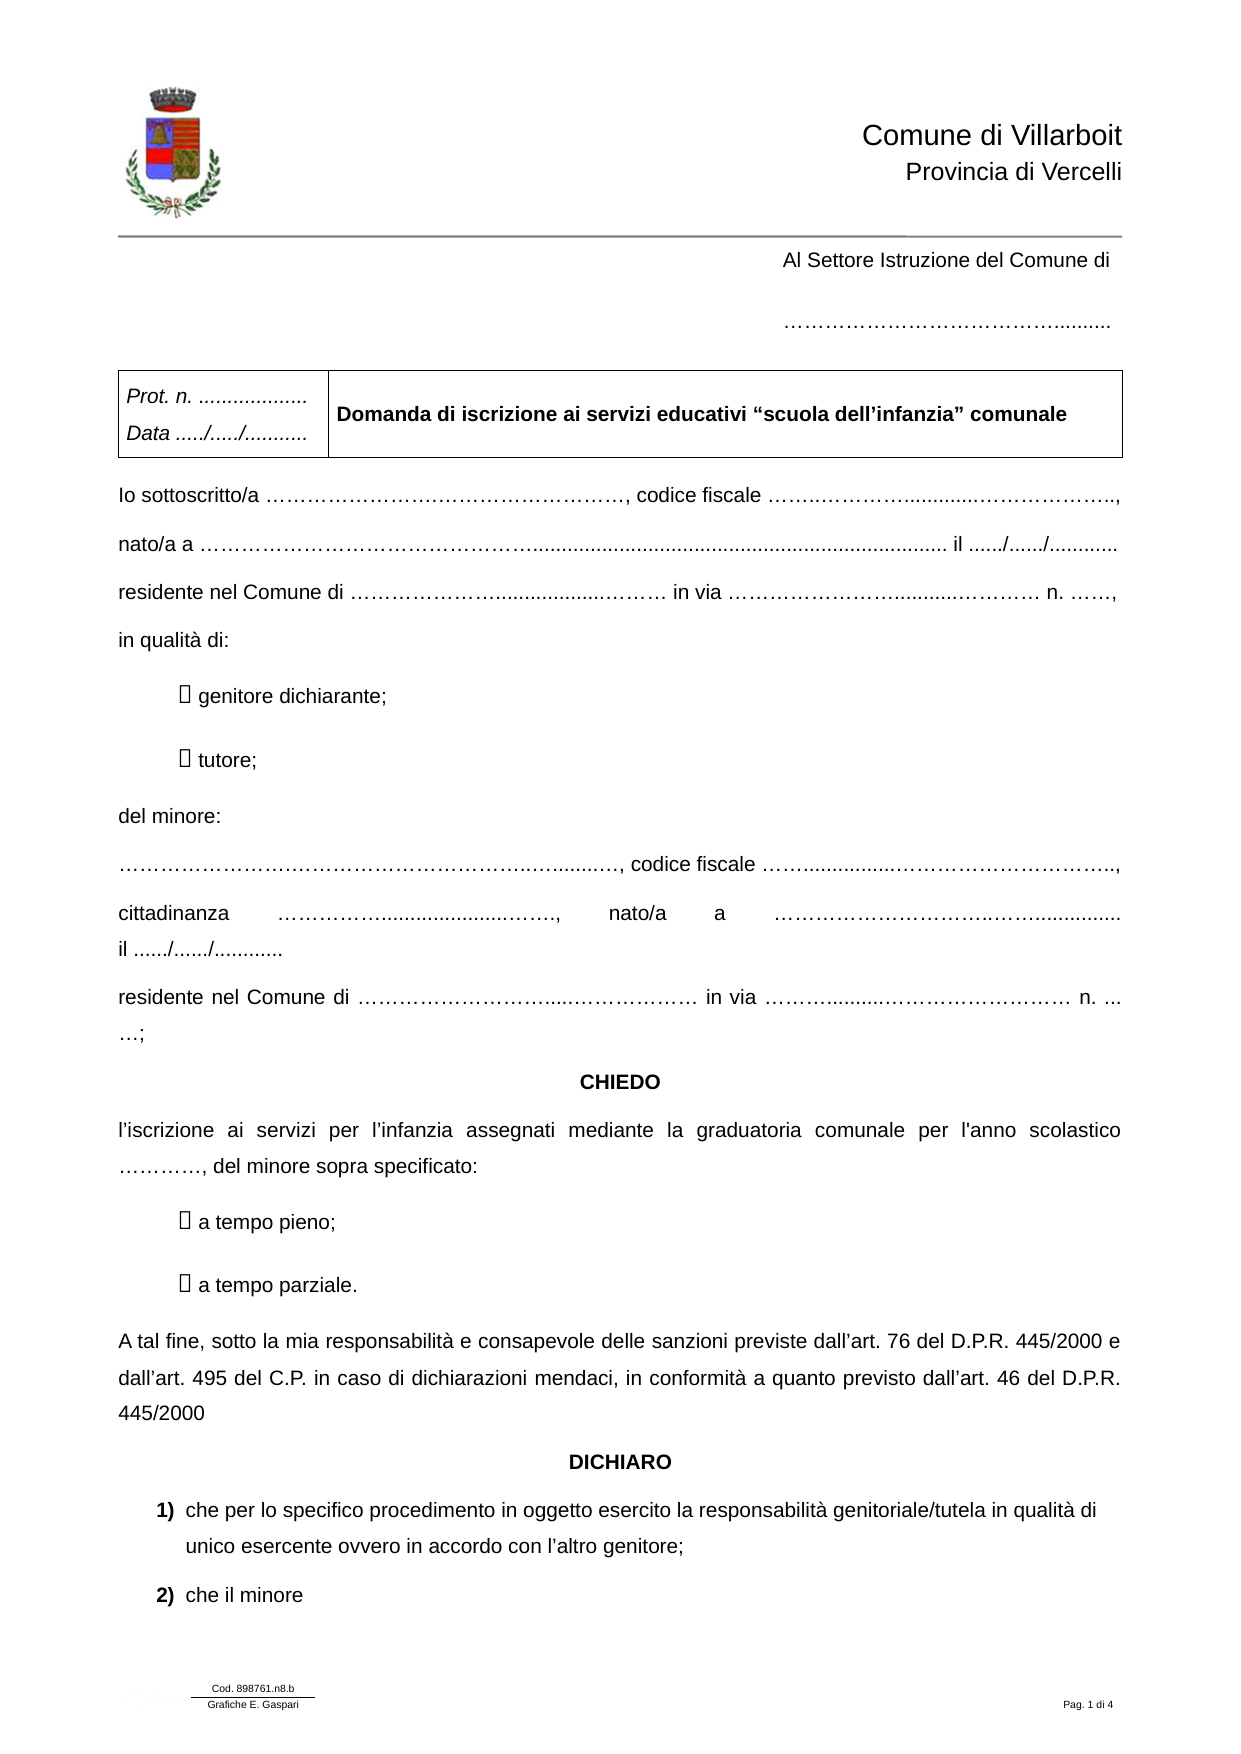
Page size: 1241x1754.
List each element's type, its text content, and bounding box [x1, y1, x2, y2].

text  a tempo parziale. [177, 1266, 1122, 1300]
text Io sottoscritto/a …………………….………………………, codice fiscale ……..………….............……………….., [118, 483, 1122, 507]
text  genitore dichiarante; [177, 677, 1122, 711]
text del minore: [118, 804, 1122, 828]
list che per lo specifico procedimento in oggetto esercito la responsabilità genitoriale/tutela in qualità di unico esercente ovvero in accordo con l’altro genitore; [156, 1498, 1122, 1558]
text A tal fine, sotto la mia responsabilità e consapevole delle sanzioni previste dall’art. 76 del D.P.R. 445/2000 e dall’art. 495 del C.P. in caso di dichiarazioni mendaci, in conformità a quanto previsto dall’art. 46 del D.P.R. 445/2000 [118, 1329, 1122, 1425]
text CHIEDO [118, 1069, 1122, 1093]
list che il minore [156, 1582, 1122, 1606]
text Nell'elenco degli allegati [242, 213, 602, 235]
text residente nel Comune di ……………………….....……………… in via ………..........……………………… n. ...…; [118, 985, 1122, 1045]
table_header Prot. n. ................... Data ...../...../........... [119, 371, 328, 457]
text in qualità di: [118, 628, 1122, 652]
text Provincia di Vercelli [224, 157, 1122, 185]
text ………………………………….......... [118, 309, 1122, 333]
text Comune di Villarboit [224, 118, 1122, 152]
text DICHIARO [118, 1450, 1122, 1474]
text Al Settore Istruzione del Comune di [118, 248, 1122, 272]
text l’iscrizione ai servizi per l’infanzia assegnati mediante la graduatoria comunale per l'anno scolastico …………, del minore sopra specificato: [118, 1118, 1122, 1178]
text  tutore; [177, 740, 1122, 774]
text residente nel Comune di …………………...................……… in via ……………………...........………… n. ……, [118, 580, 1122, 604]
picture [122, 87, 224, 219]
text cittadinanza ……………......................……., nato/a a …………………………..……............... il ....../....../............ [118, 901, 1122, 961]
text …………………….……………………………..…........…, codice fiscale ……................………………………….., [118, 852, 1122, 876]
text  a tempo pieno; [177, 1202, 1122, 1236]
table_header Domanda di iscrizione ai servizi educativi “scuola dell’infanzia” comunale [329, 371, 1122, 457]
text nato/a a …………………………………………........................................................................ il ....../....../............ [118, 531, 1122, 555]
